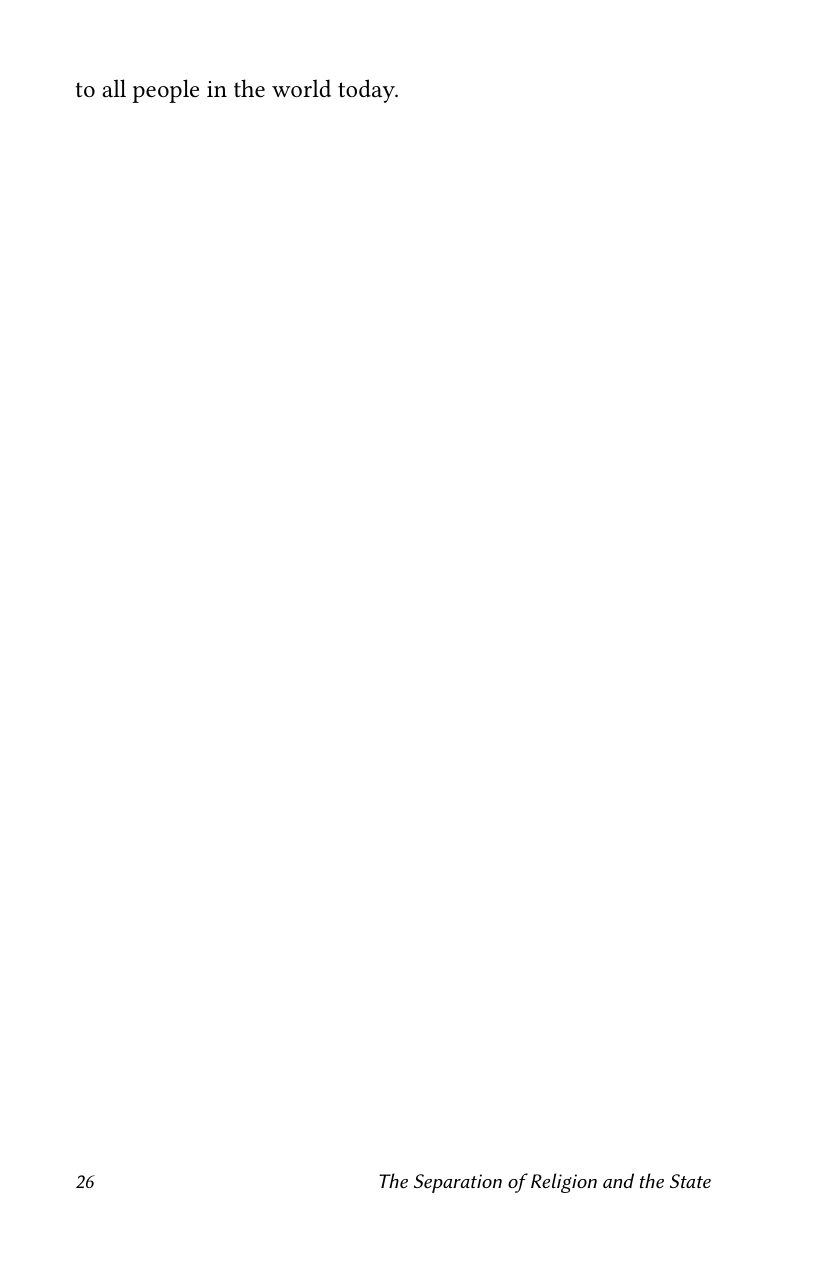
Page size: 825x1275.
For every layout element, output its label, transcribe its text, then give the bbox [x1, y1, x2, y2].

text to all people in the world today. [75, 75, 712, 103]
